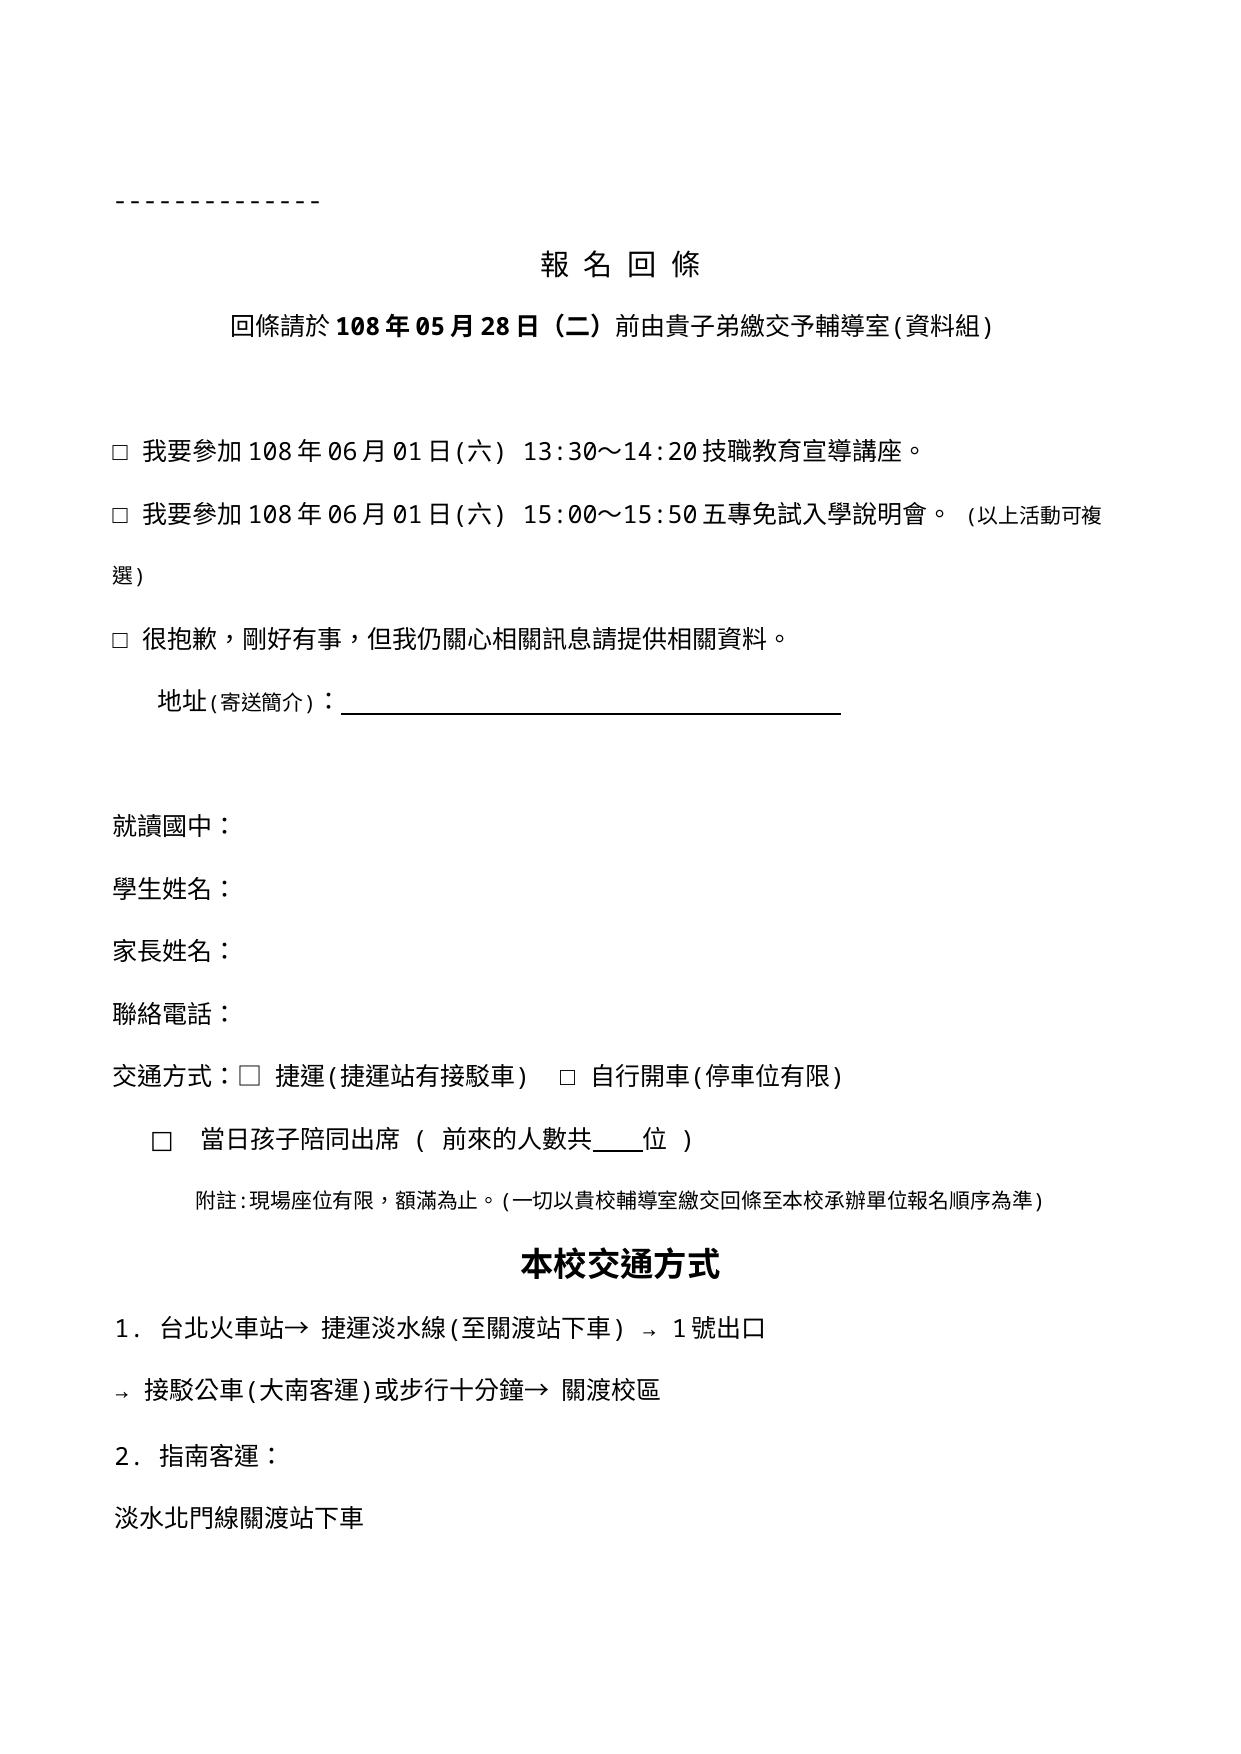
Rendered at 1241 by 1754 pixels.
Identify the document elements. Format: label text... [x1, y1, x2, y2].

text 報 名 回 條 [112, 221, 1128, 283]
text 附註:現場座位有限，額滿為止。(一切以貴校輔導室繳交回條至本校承辦單位報名順序為準) [112, 1158, 1128, 1221]
table_header 1. 台北火車站→ 捷運淡水線(至關渡站下車) → 1號出口 → 接駁公車(大南客運)或步行十分鐘→ 關渡校區 [113, 1283, 1050, 1411]
text 回條請於108年05月28日（二）前由貴子弟繳交予輔導室(資料組) [112, 283, 1128, 346]
text 交通方式：□ 捷運(捷運站有接駁車) □ 自行開車(停車位有限) [112, 1033, 1128, 1096]
table_cell 2. 指南客運： 淡水北門線關渡站下車 [113, 1411, 1050, 1539]
text 學生姓名： [112, 846, 1128, 908]
text □ 我要參加108年06月01日(六) 13:30～14:20技職教育宣導講座。 [112, 408, 1128, 471]
text 就讀國中： [112, 783, 1128, 846]
text □ 很抱歉，剛好有事，但我仍關心相關訊息請提供相關資料。 [112, 596, 1128, 658]
text --------------------------------------------------------------------------------- [112, 158, 1128, 221]
text 本校交通方式 [112, 1221, 1128, 1283]
text 聯絡電話： [112, 971, 1128, 1033]
text □ 我要參加108年06月01日(六) 15:00～15:50五專免試入學說明會。 (以上活動可複選) [112, 471, 1128, 596]
text 地址(寄送簡介)： [112, 658, 1128, 783]
list 當日孩子陪同出席 ( 前來的人數共 位 ) [150, 1096, 1128, 1158]
text 家長姓名： [112, 908, 1128, 971]
